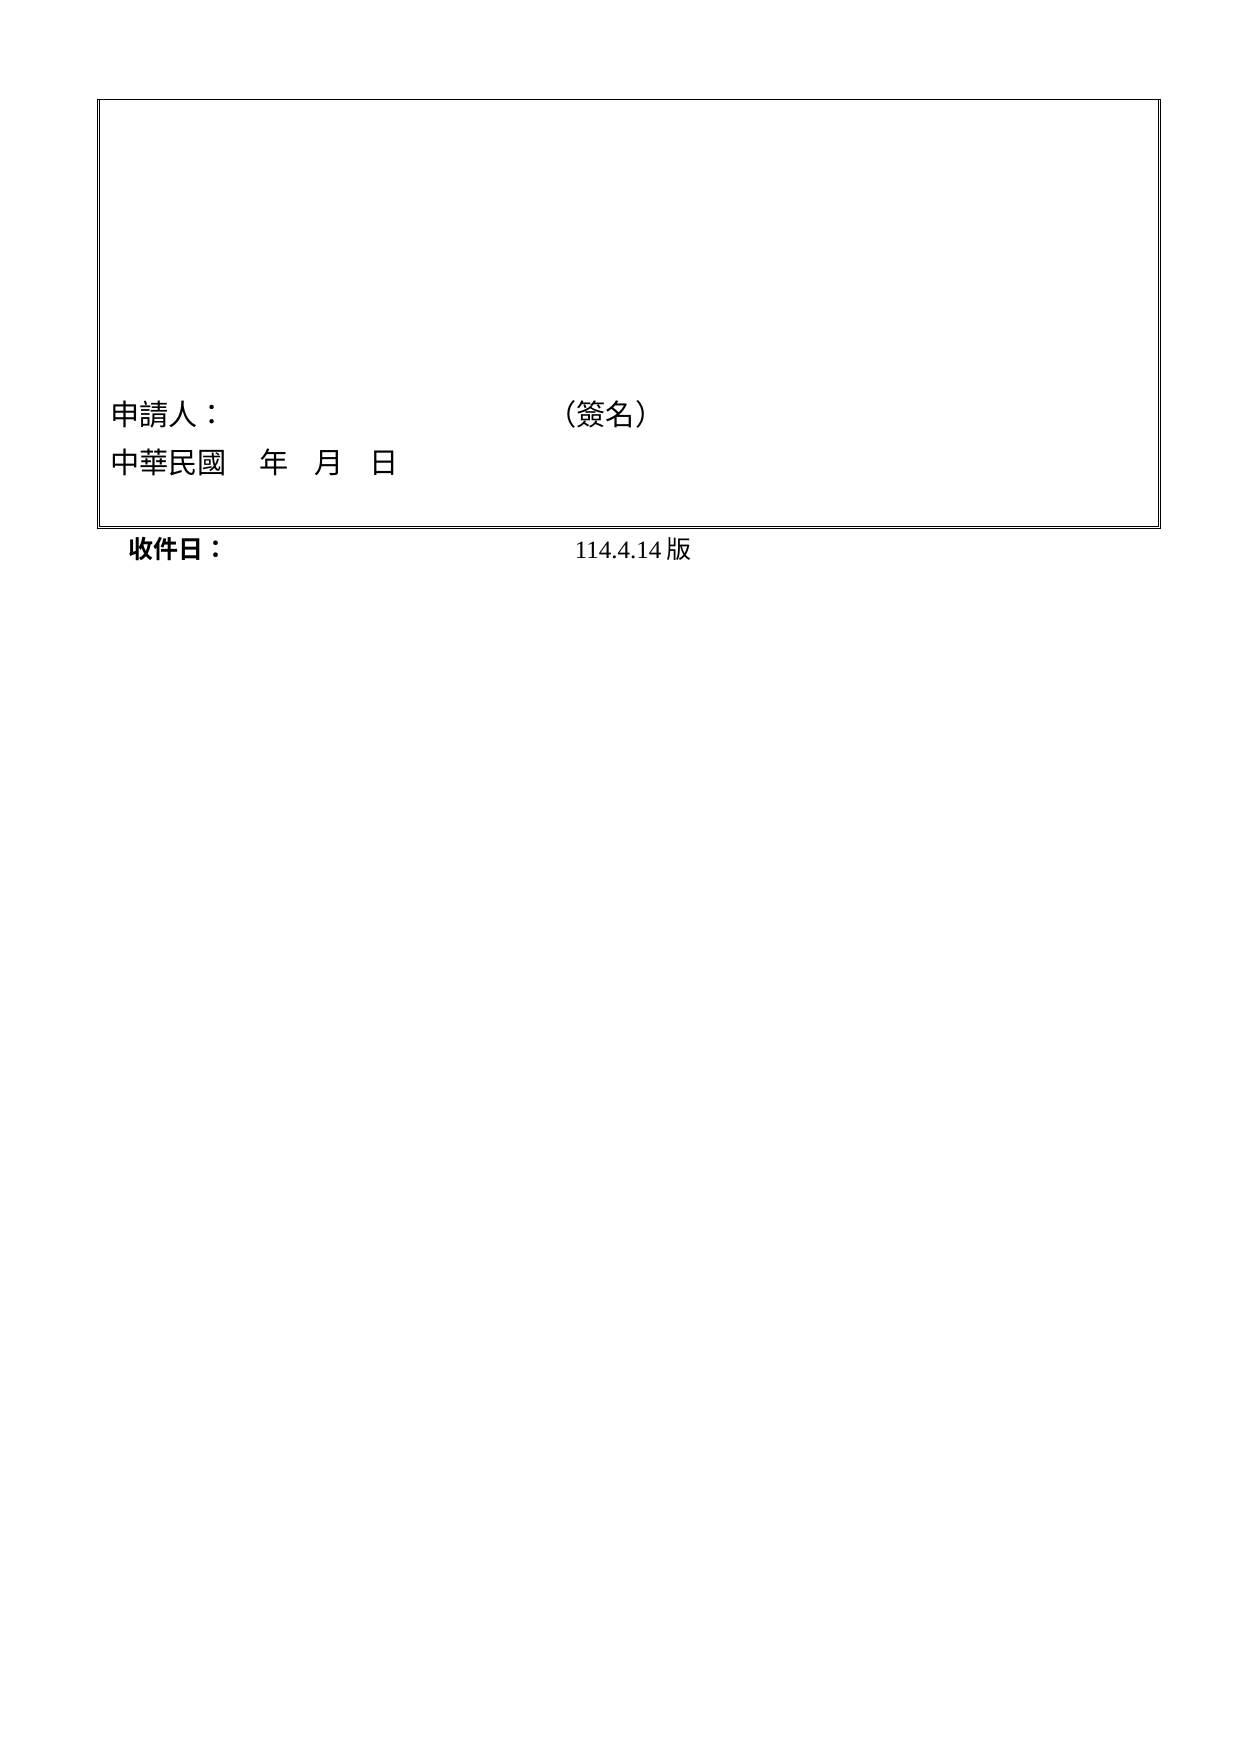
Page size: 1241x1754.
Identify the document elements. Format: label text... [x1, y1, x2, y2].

text 收件日： 114.4.14版 [128, 529, 1112, 565]
table_cell 申請人： （簽名） 中華民國 年 月 日 [100, 100, 1158, 526]
